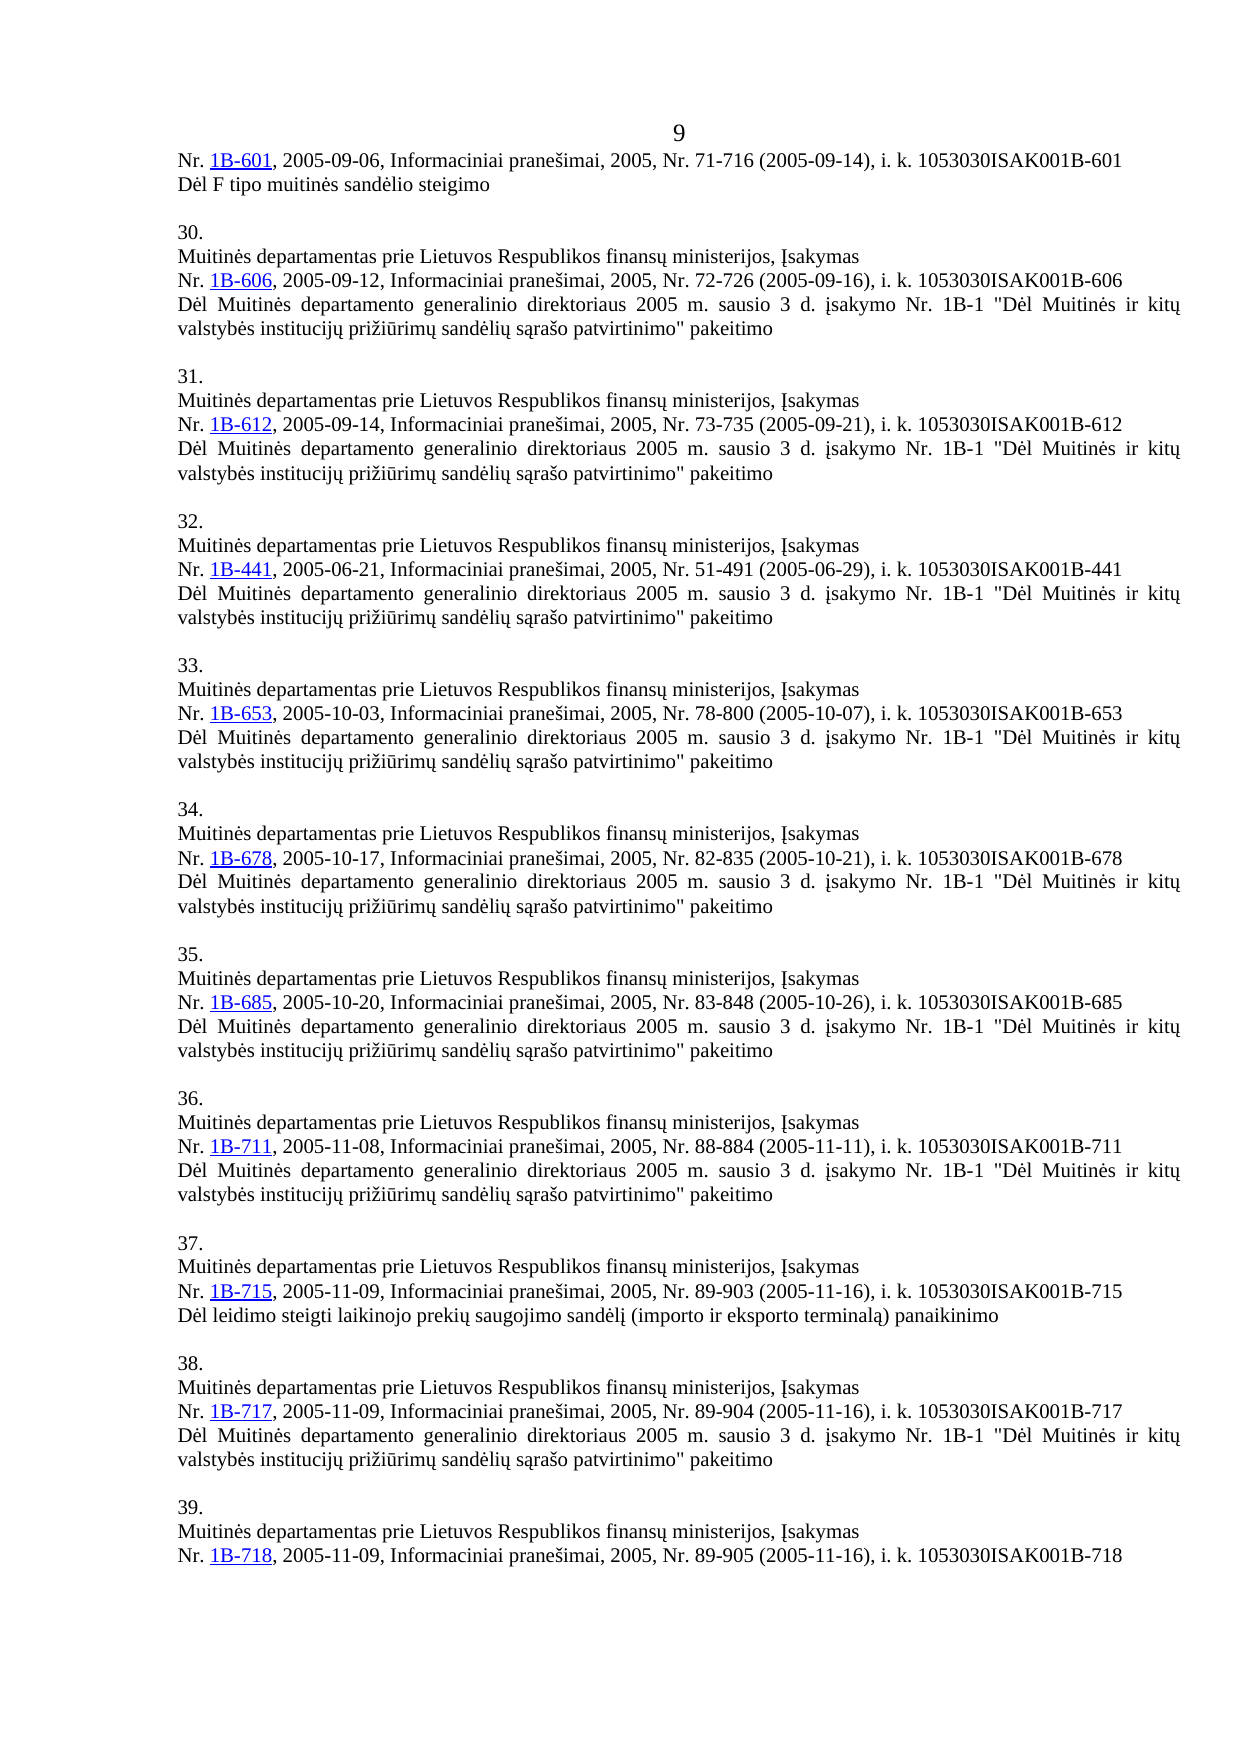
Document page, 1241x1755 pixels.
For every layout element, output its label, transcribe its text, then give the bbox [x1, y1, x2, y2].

text Dėl Muitinės departamento generalinio direktoriaus 2005 m. sausio 3 d. įsakymo Nr. 1B-1 "Dėl Muitinės ir kitų valstybės institucijų prižiūrimų sandėlių sąrašo patvirtinimo" pakeitimo [177, 581, 1181, 629]
text 33. [177, 653, 1181, 677]
text Muitinės departamentas prie Lietuvos Respublikos finansų ministerijos, Įsakymas [177, 677, 1181, 701]
text Nr. 1B-441, 2005-06-21, Informaciniai pranešimai, 2005, Nr. 51-491 (2005-06-29), i. k. 1053030ISAK001B-441 [177, 557, 1181, 581]
text Nr. 1B-711, 2005-11-08, Informaciniai pranešimai, 2005, Nr. 88-884 (2005-11-11), i. k. 1053030ISAK001B-711 [177, 1134, 1181, 1158]
text Muitinės departamentas prie Lietuvos Respublikos finansų ministerijos, Įsakymas [177, 533, 1181, 557]
text Nr. 1B-718, 2005-11-09, Informaciniai pranešimai, 2005, Nr. 89-905 (2005-11-16), i. k. 1053030ISAK001B-718 [177, 1543, 1181, 1567]
text Nr. 1B-685, 2005-10-20, Informaciniai pranešimai, 2005, Nr. 83-848 (2005-10-26), i. k. 1053030ISAK001B-685 [177, 990, 1181, 1014]
text 39. [177, 1495, 1181, 1519]
text Nr. 1B-612, 2005-09-14, Informaciniai pranešimai, 2005, Nr. 73-735 (2005-09-21), i. k. 1053030ISAK001B-612 [177, 412, 1181, 436]
text 32. [177, 508, 1181, 533]
text Muitinės departamentas prie Lietuvos Respublikos finansų ministerijos, Įsakymas [177, 1375, 1181, 1399]
text Muitinės departamentas prie Lietuvos Respublikos finansų ministerijos, Įsakymas [177, 1519, 1181, 1543]
text Dėl Muitinės departamento generalinio direktoriaus 2005 m. sausio 3 d. įsakymo Nr. 1B-1 "Dėl Muitinės ir kitų valstybės institucijų prižiūrimų sandėlių sąrašo patvirtinimo" pakeitimo [177, 725, 1181, 773]
text Dėl Muitinės departamento generalinio direktoriaus 2005 m. sausio 3 d. įsakymo Nr. 1B-1 "Dėl Muitinės ir kitų valstybės institucijų prižiūrimų sandėlių sąrašo patvirtinimo" pakeitimo [177, 1014, 1181, 1062]
text 31. [177, 364, 1181, 388]
text Nr. 1B-715, 2005-11-09, Informaciniai pranešimai, 2005, Nr. 89-903 (2005-11-16), i. k. 1053030ISAK001B-715 [177, 1278, 1181, 1303]
text Muitinės departamentas prie Lietuvos Respublikos finansų ministerijos, Įsakymas [177, 1110, 1181, 1134]
text 38. [177, 1351, 1181, 1375]
text Nr. 1B-606, 2005-09-12, Informaciniai pranešimai, 2005, Nr. 72-726 (2005-09-16), i. k. 1053030ISAK001B-606 [177, 268, 1181, 292]
text Dėl Muitinės departamento generalinio direktoriaus 2005 m. sausio 3 d. įsakymo Nr. 1B-1 "Dėl Muitinės ir kitų valstybės institucijų prižiūrimų sandėlių sąrašo patvirtinimo" pakeitimo [177, 869, 1181, 918]
text 37. [177, 1230, 1181, 1254]
text Dėl Muitinės departamento generalinio direktoriaus 2005 m. sausio 3 d. įsakymo Nr. 1B-1 "Dėl Muitinės ir kitų valstybės institucijų prižiūrimų sandėlių sąrašo patvirtinimo" pakeitimo [177, 436, 1181, 484]
text 35. [177, 942, 1181, 966]
text Dėl F tipo muitinės sandėlio steigimo [177, 172, 1181, 196]
text Nr. 1B-653, 2005-10-03, Informaciniai pranešimai, 2005, Nr. 78-800 (2005-10-07), i. k. 1053030ISAK001B-653 [177, 701, 1181, 725]
text Muitinės departamentas prie Lietuvos Respublikos finansų ministerijos, Įsakymas [177, 388, 1181, 412]
text Dėl Muitinės departamento generalinio direktoriaus 2005 m. sausio 3 d. įsakymo Nr. 1B-1 "Dėl Muitinės ir kitų valstybės institucijų prižiūrimų sandėlių sąrašo patvirtinimo" pakeitimo [177, 1423, 1181, 1471]
text Dėl Muitinės departamento generalinio direktoriaus 2005 m. sausio 3 d. įsakymo Nr. 1B-1 "Dėl Muitinės ir kitų valstybės institucijų prižiūrimų sandėlių sąrašo patvirtinimo" pakeitimo [177, 1158, 1181, 1206]
text Dėl Muitinės departamento generalinio direktoriaus 2005 m. sausio 3 d. įsakymo Nr. 1B-1 "Dėl Muitinės ir kitų valstybės institucijų prižiūrimų sandėlių sąrašo patvirtinimo" pakeitimo [177, 292, 1181, 340]
text 36. [177, 1086, 1181, 1110]
text Muitinės departamentas prie Lietuvos Respublikos finansų ministerijos, Įsakymas [177, 244, 1181, 268]
text Muitinės departamentas prie Lietuvos Respublikos finansų ministerijos, Įsakymas [177, 966, 1181, 990]
text Nr. 1B-678, 2005-10-17, Informaciniai pranešimai, 2005, Nr. 82-835 (2005-10-21), i. k. 1053030ISAK001B-678 [177, 845, 1181, 869]
text 34. [177, 797, 1181, 821]
text 30. [177, 220, 1181, 244]
text Muitinės departamentas prie Lietuvos Respublikos finansų ministerijos, Įsakymas [177, 1254, 1181, 1278]
text Dėl leidimo steigti laikinojo prekių saugojimo sandėlį (importo ir eksporto terminalą) panaikinimo [177, 1303, 1181, 1327]
text Nr. 1B-601, 2005-09-06, Informaciniai pranešimai, 2005, Nr. 71-716 (2005-09-14), i. k. 1053030ISAK001B-601 [177, 148, 1181, 172]
text Muitinės departamentas prie Lietuvos Respublikos finansų ministerijos, Įsakymas [177, 821, 1181, 845]
text Nr. 1B-717, 2005-11-09, Informaciniai pranešimai, 2005, Nr. 89-904 (2005-11-16), i. k. 1053030ISAK001B-717 [177, 1399, 1181, 1423]
